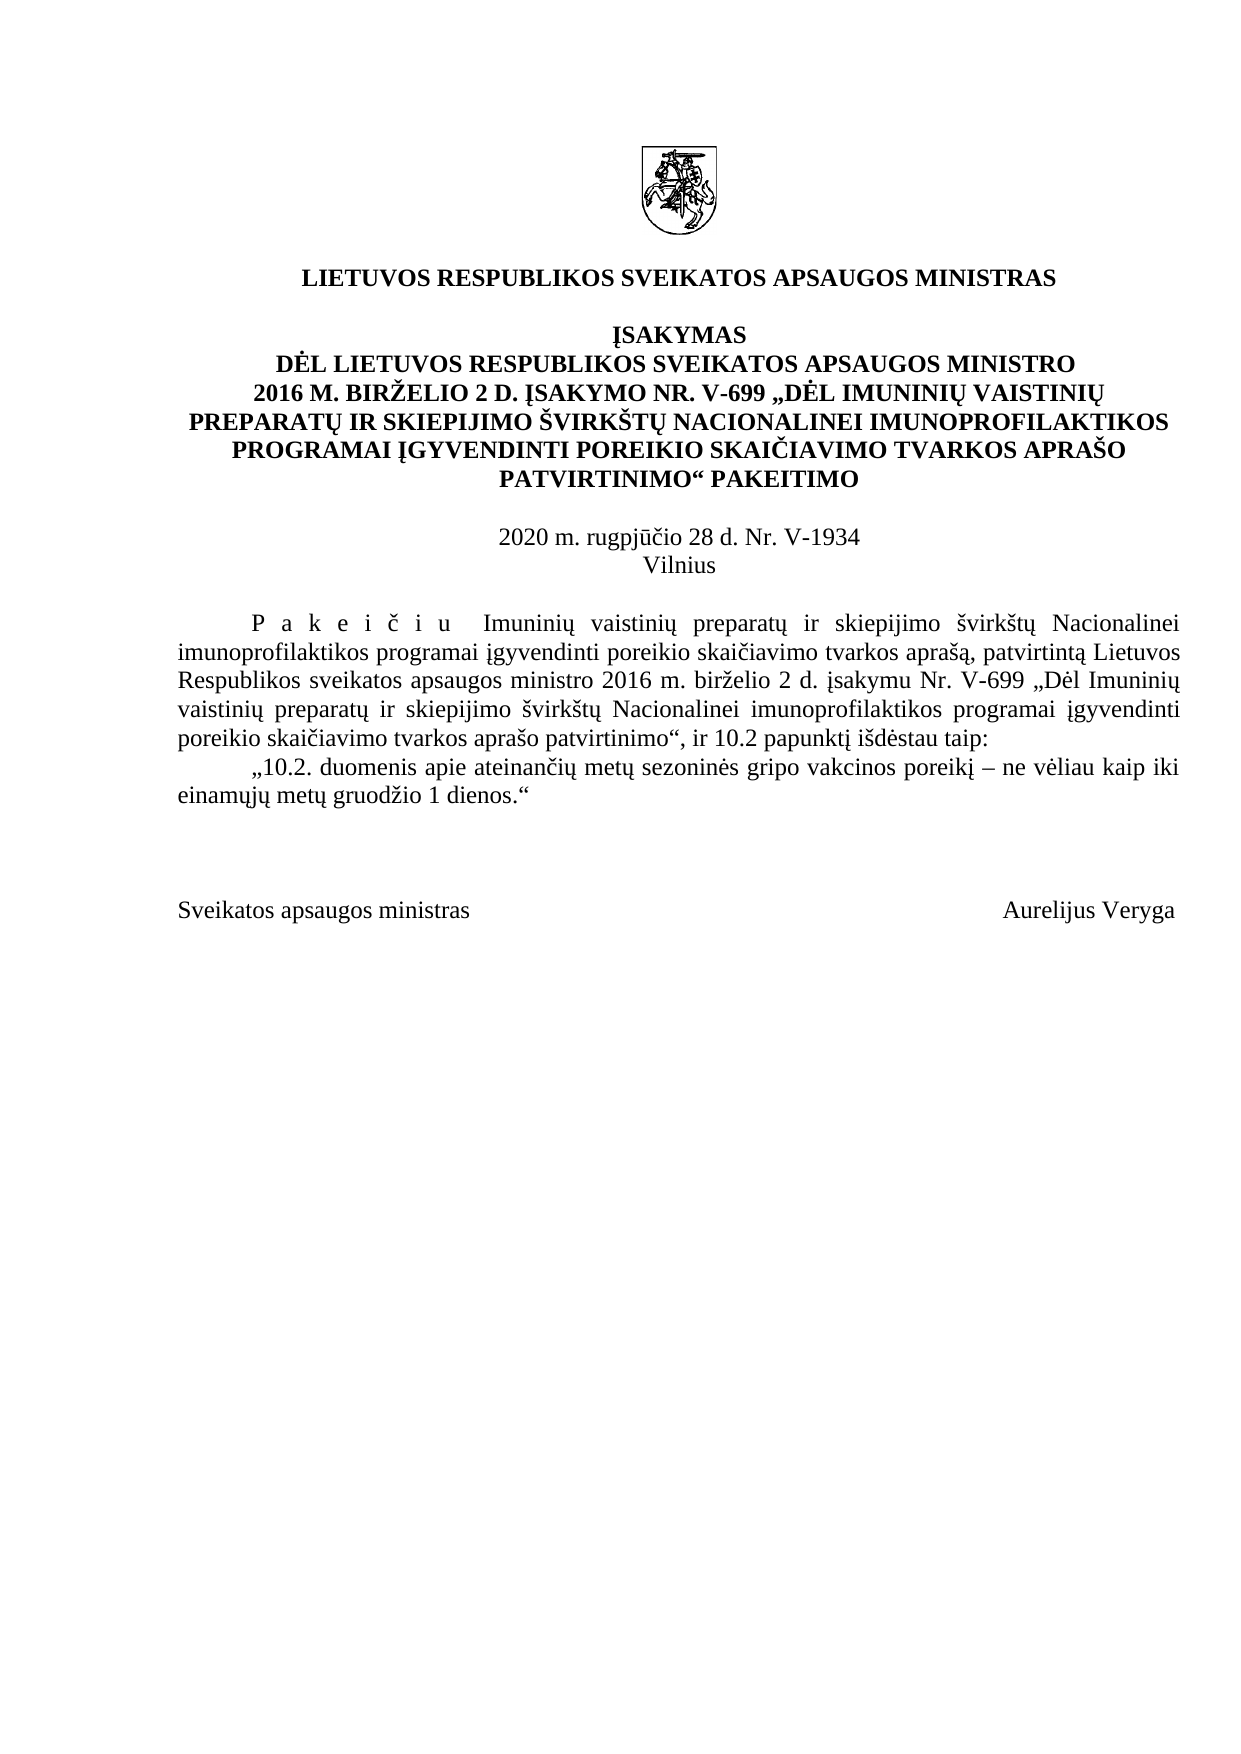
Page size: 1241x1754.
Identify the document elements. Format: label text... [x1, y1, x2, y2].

text Sveikatos apsaugos ministras Aurelijus Veryga [177, 896, 1181, 924]
text 2016 M. BIRŽELIO 2 D. ĮSAKYMO NR. V-699 „DĖL IMUNINIŲ VAISTINIŲ PREPARATŲ IR SKIEPIJIMO ŠVIRKŠTŲ NACIONALINEI IMUNOPROFILAKTIKOS PROGRAMAI ĮGYVENDINTI POREIKIO SKAIČIAVIMO TVARKOS APRAŠO PATVIRTINIMO“ PAKEITIMO [177, 378, 1181, 493]
text Vilnius [177, 551, 1181, 579]
text P a k e i č i u Imuninių vaistinių preparatų ir skiepijimo švirkštų Nacionalinei imunoprofilaktikos programai įgyvendinti poreikio skaičiavimo tvarkos aprašą, patvirtintą Lietuvos Respublikos sveikatos apsaugos ministro 2016 m. birželio 2 d. įsakymu Nr. V-699 „Dėl Imuninių vaistinių preparatų ir skiepijimo švirkštų Nacionalinei imunoprofilaktikos programai įgyvendinti poreikio skaičiavimo tvarkos aprašo patvirtinimo“, ir 10.2 papunktį išdėstau taip: [177, 608, 1181, 752]
text DĖL LIETUVOS RESPUBLIKOS SVEIKATOS APSAUGOS MINISTRO [177, 349, 1181, 378]
text ĮSAKYMAS [177, 321, 1181, 349]
text LIETUVOS RESPUBLIKOS SVEIKATOS APSAUGOS MINISTRAS [177, 263, 1181, 292]
text 2020 m. rugpjūčio 28 d. Nr. V-1934 [177, 522, 1181, 551]
text „10.2. duomenis apie ateinančių metų sezoninės gripo vakcinos poreikį – ne vėliau kaip iki einamųjų metų gruodžio 1 dienos.“ [177, 752, 1181, 809]
